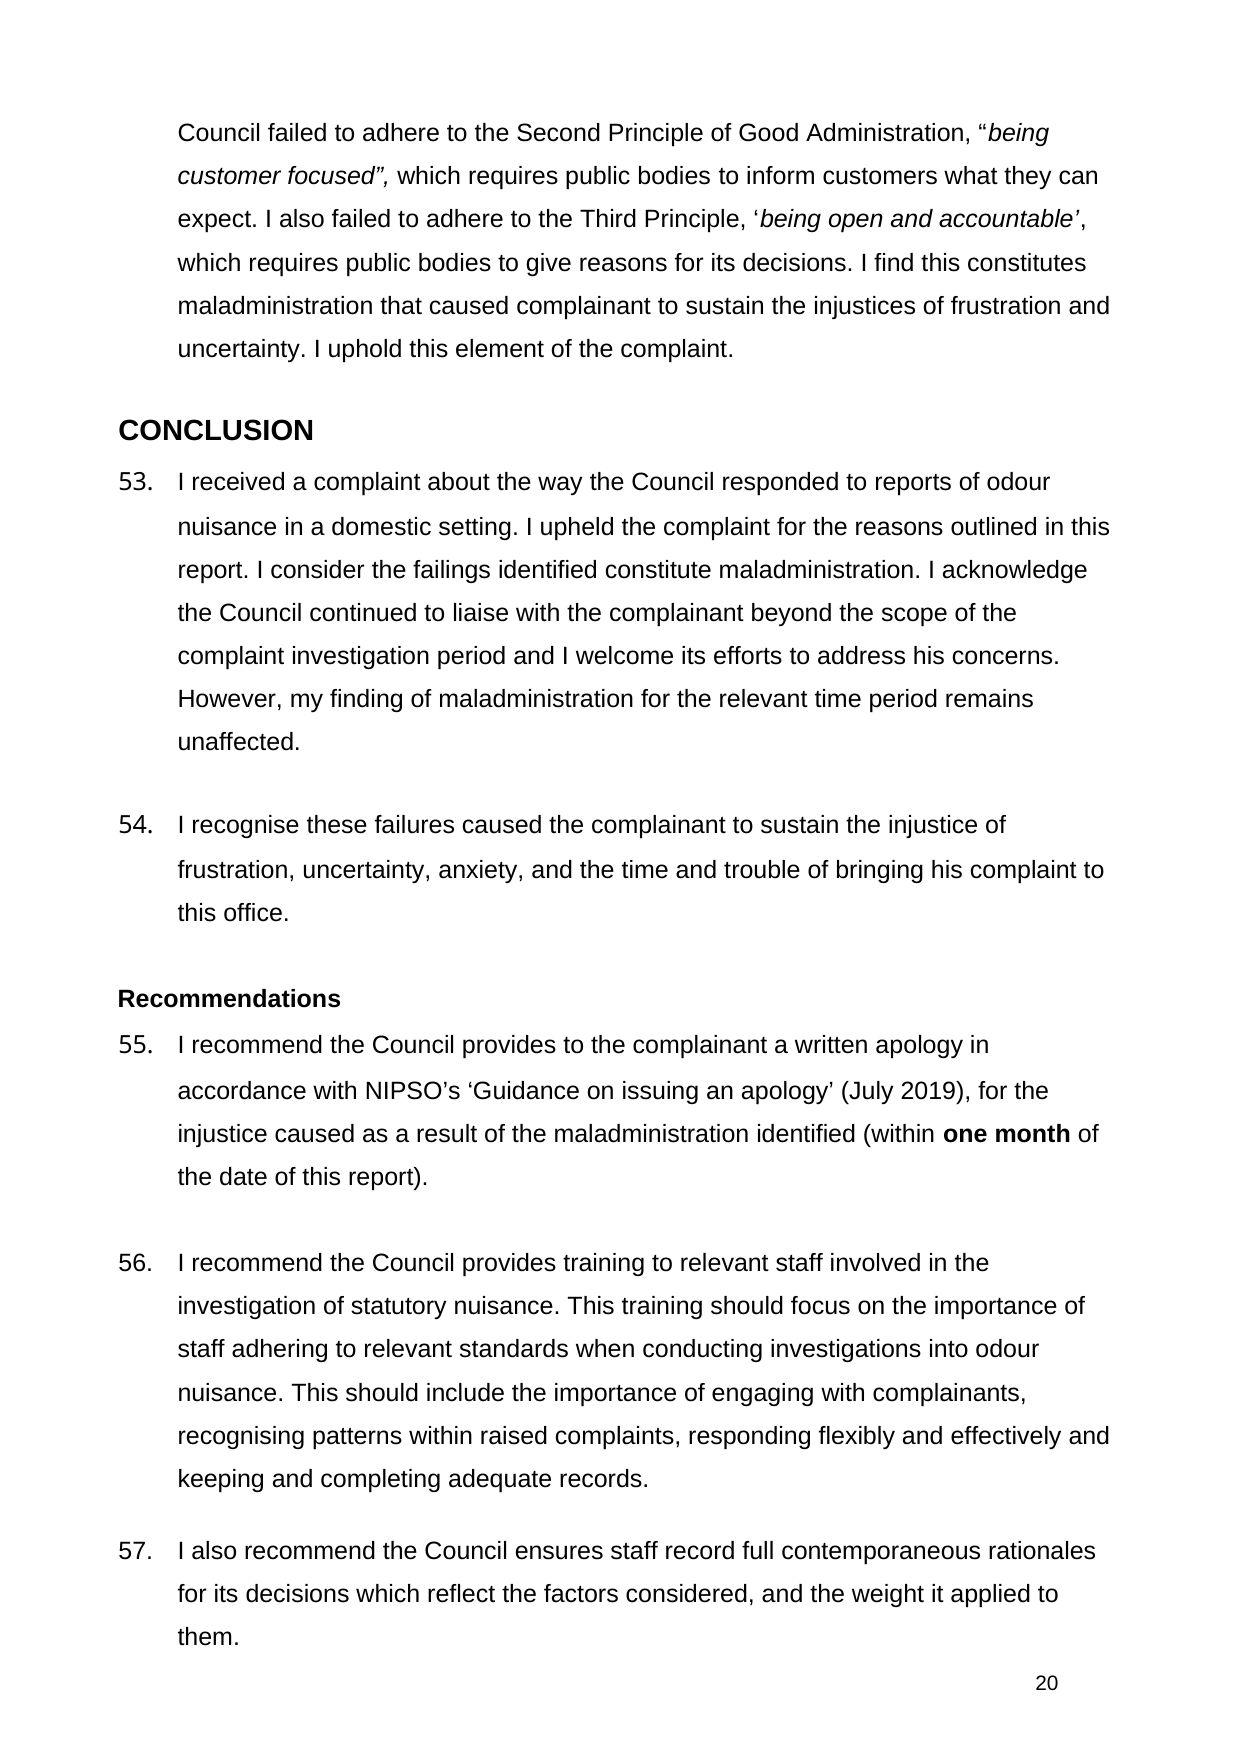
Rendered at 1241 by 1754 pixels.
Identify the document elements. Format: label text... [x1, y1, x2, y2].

list I recommend the Council provides training to relevant staff involved in the investigation of statutory nuisance. This training should focus on the importance of staff adhering to relevant standards when conducting investigations into odour nuisance. This should include the importance of engaging with complainants, recognising patterns within raised complaints, responding flexibly and effectively and keeping and completing adequate records. [118, 1248, 1122, 1492]
list I received a complaint about the way the Council responded to reports of odour nuisance in a domestic setting. I upheld the complaint for the reasons outlined in this report. I consider the failings identified constitute maladministration. I acknowledge the Council continued to liaise with the complainant beyond the scope of the complaint investigation period and I welcome its efforts to address his concerns. However, my finding of maladministration for the relevant time period remains unaffected. [118, 463, 1122, 756]
list I recommend the Council provides to the complainant a written apology in accordance with NIPSO’s ‘Guidance on issuing an apology’ (July 2019), for the injustice caused as a result of the maladministration identified (within one month of the date of this report). [118, 1027, 1122, 1191]
list I also recommend the Council ensures staff record full contemporaneous rationales for its decisions which reflect the factors considered, and the weight it applied to them. [118, 1536, 1122, 1651]
text CONCLUSION [118, 413, 1122, 446]
list Council failed to adhere to the Second Principle of Good Administration, “being customer focused”, which requires public bodies to inform customers what they can expect. I also failed to adhere to the Third Principle, ‘being open and accountable’, which requires public bodies to give reasons for its decisions. I find this constitutes maladministration that caused complainant to sustain the injustices of frustration and uncertainty. I uphold this element of the complaint. [177, 118, 1122, 362]
text Recommendations [117, 984, 1122, 1013]
list I recognise these failures caused the complainant to sustain the injustice of frustration, uncertainty, anxiety, and the time and trouble of bringing his complaint to this office. [118, 806, 1122, 927]
